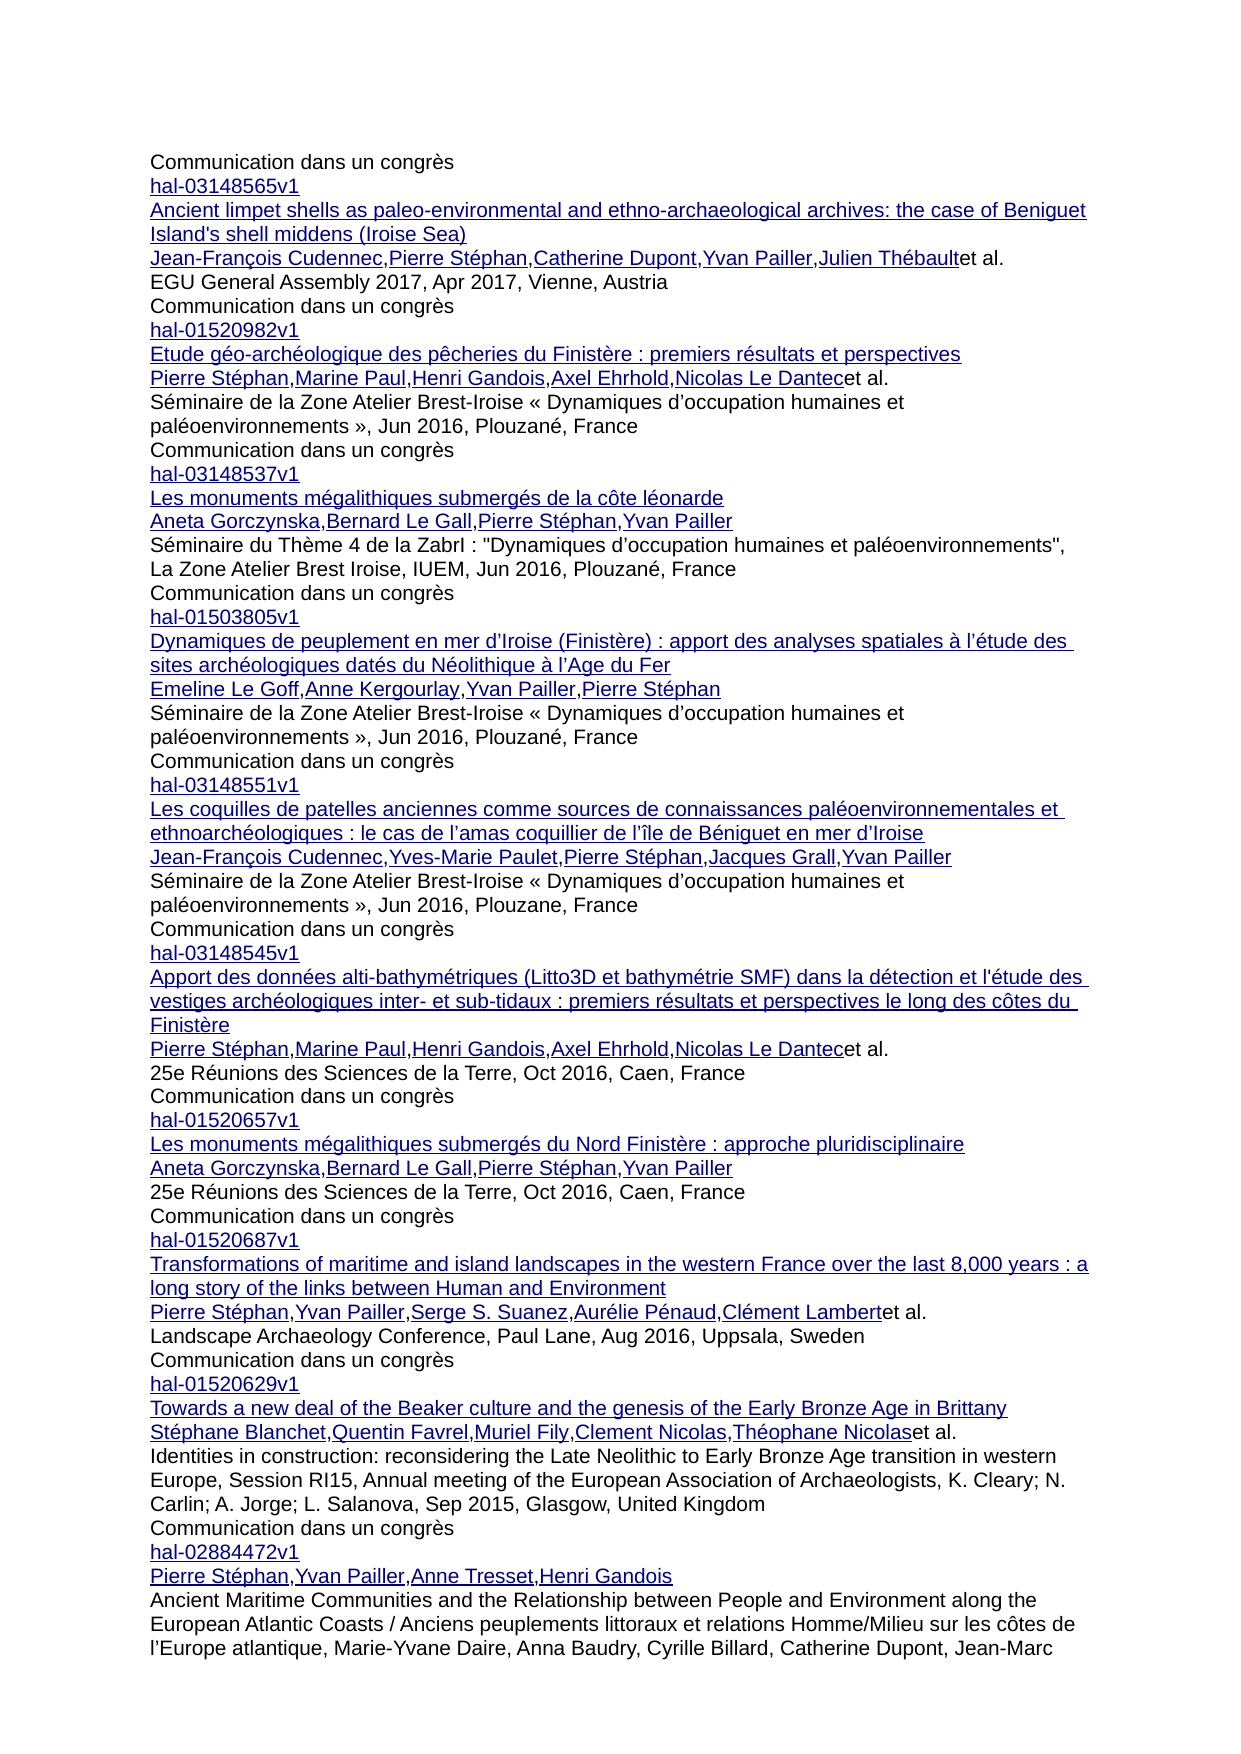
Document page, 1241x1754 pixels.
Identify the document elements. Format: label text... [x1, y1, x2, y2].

table_cell Apport des données alti-bathymétriques (Litto3D et bathymétrie SMF) dans la détection et l'étude des vestiges archéologiques inter- et sub-tidaux : premiers résultats et perspectives le long des côtes du Finistère Pierre Stéphan,Marine Paul,Henri Gandois,Axel Ehrhold,Nicolas Le Dantecet al. 25e Réunions des Sciences de la Terre, Oct 2016, Caen, France Communication dans un congrès hal-01520657v1 [150, 965, 1090, 1132]
table_cell Towards a new deal of the Beaker culture and the genesis of the Early Bronze Age in Brittany Stéphane Blanchet,Quentin Favrel,Muriel Fily,Clement Nicolas,Théophane Nicolaset al. Identities in construction: reconsidering the Late Neolithic to Early Bronze Age transition in western Europe, Session RI15, Annual meeting of the European Association of Archaeologists, K. Cleary; N. Carlin; A. Jorge; L. Salanova, Sep 2015, Glasgow, United Kingdom Communication dans un congrès hal-02884472v1 [150, 1396, 1090, 1563]
table_cell Dynamiques de peuplement en mer d’Iroise (Finistère) : apport des analyses spatiales à l’étude des sites archéologiques datés du Néolithique à l’Age du Fer Emeline Le Goff,Anne Kergourlay,Yvan Pailler,Pierre Stéphan Séminaire de la Zone Atelier Brest-Iroise « Dynamiques d’occupation humaines et paléoenvironnements », Jun 2016, Plouzané, France Communication dans un congrès hal-03148551v1 [150, 629, 1090, 797]
table_cell Les monuments mégalithiques submergés de la côte léonarde Aneta Gorczynska,Bernard Le Gall,Pierre Stéphan,Yvan Pailler Séminaire du Thème 4 de la ZabrI : "Dynamiques d’occupation humaines et paléoenvironnements", La Zone Atelier Brest Iroise, IUEM, Jun 2016, Plouzané, France Communication dans un congrès hal-01503805v1 [150, 485, 1090, 629]
table_cell Communication dans un congrès hal-03148565v1 [150, 150, 1090, 198]
table_cell Ancient limpet shells as paleo-environmental and ethno-archaeological archives: the case of Beniguet Island's shell middens (Iroise Sea) Jean-François Cudennec,Pierre Stéphan,Catherine Dupont,Yvan Pailler,Julien Thébaultet al. EGU General Assembly 2017, Apr 2017, Vienne, Austria Communication dans un congrès hal-01520982v1 [150, 198, 1090, 342]
table_cell Changements paléogéographiques de l’archipel de Molène (Finistère, Bretagne, France) : implications sur les peuplements humains du Néolithique à l’Age du Bronze Pierre Stéphan,Yvan Pailler,Anne Tresset,Henri Gandois Ancient Maritime Communities and the Relationship between People and Environment along the European Atlantic Coasts / Anciens peuplements littoraux et relations Homme/Milieu sur les côtes de l’Europe atlantique, Marie-Yvane Daire, Anna Baudry, Cyrille Billard, Catherine Dupont, Jean-Marc Large, Laurent Lespez, Eric Normand, Laurent Quesnel, Chris Scarre, Olivier Troccaz, Sep 2011, Vannes, France. pp.647-660 Communication dans un congrès hal-01093222v1 [150, 1564, 1090, 1659]
table_cell Transformations of maritime and island landscapes in the western France over the last 8,000 years : a long story of the links between Human and Environment Pierre Stéphan,Yvan Pailler,Serge S. Suanez,Aurélie Pénaud,Clément Lambertet al. Landscape Archaeology Conference, Paul Lane, Aug 2016, Uppsala, Sweden Communication dans un congrès hal-01520629v1 [150, 1252, 1090, 1396]
table_cell Etude géo-archéologique des pêcheries du Finistère : premiers résultats et perspectives Pierre Stéphan,Marine Paul,Henri Gandois,Axel Ehrhold,Nicolas Le Dantecet al. Séminaire de la Zone Atelier Brest-Iroise « Dynamiques d’occupation humaines et paléoenvironnements », Jun 2016, Plouzané, France Communication dans un congrès hal-03148537v1 [150, 342, 1090, 485]
table_cell Les coquilles de patelles anciennes comme sources de connaissances paléoenvironnementales et ethnoarchéologiques : le cas de l’amas coquillier de l’île de Béniguet en mer d’Iroise Jean-François Cudennec,Yves-Marie Paulet,Pierre Stéphan,Jacques Grall,Yvan Pailler Séminaire de la Zone Atelier Brest-Iroise « Dynamiques d’occupation humaines et paléoenvironnements », Jun 2016, Plouzane, France Communication dans un congrès hal-03148545v1 [150, 797, 1090, 964]
table_cell Les monuments mégalithiques submergés du Nord Finistère : approche pluridisciplinaire Aneta Gorczynska,Bernard Le Gall,Pierre Stéphan,Yvan Pailler 25e Réunions des Sciences de la Terre, Oct 2016, Caen, France Communication dans un congrès hal-01520687v1 [150, 1132, 1090, 1252]
